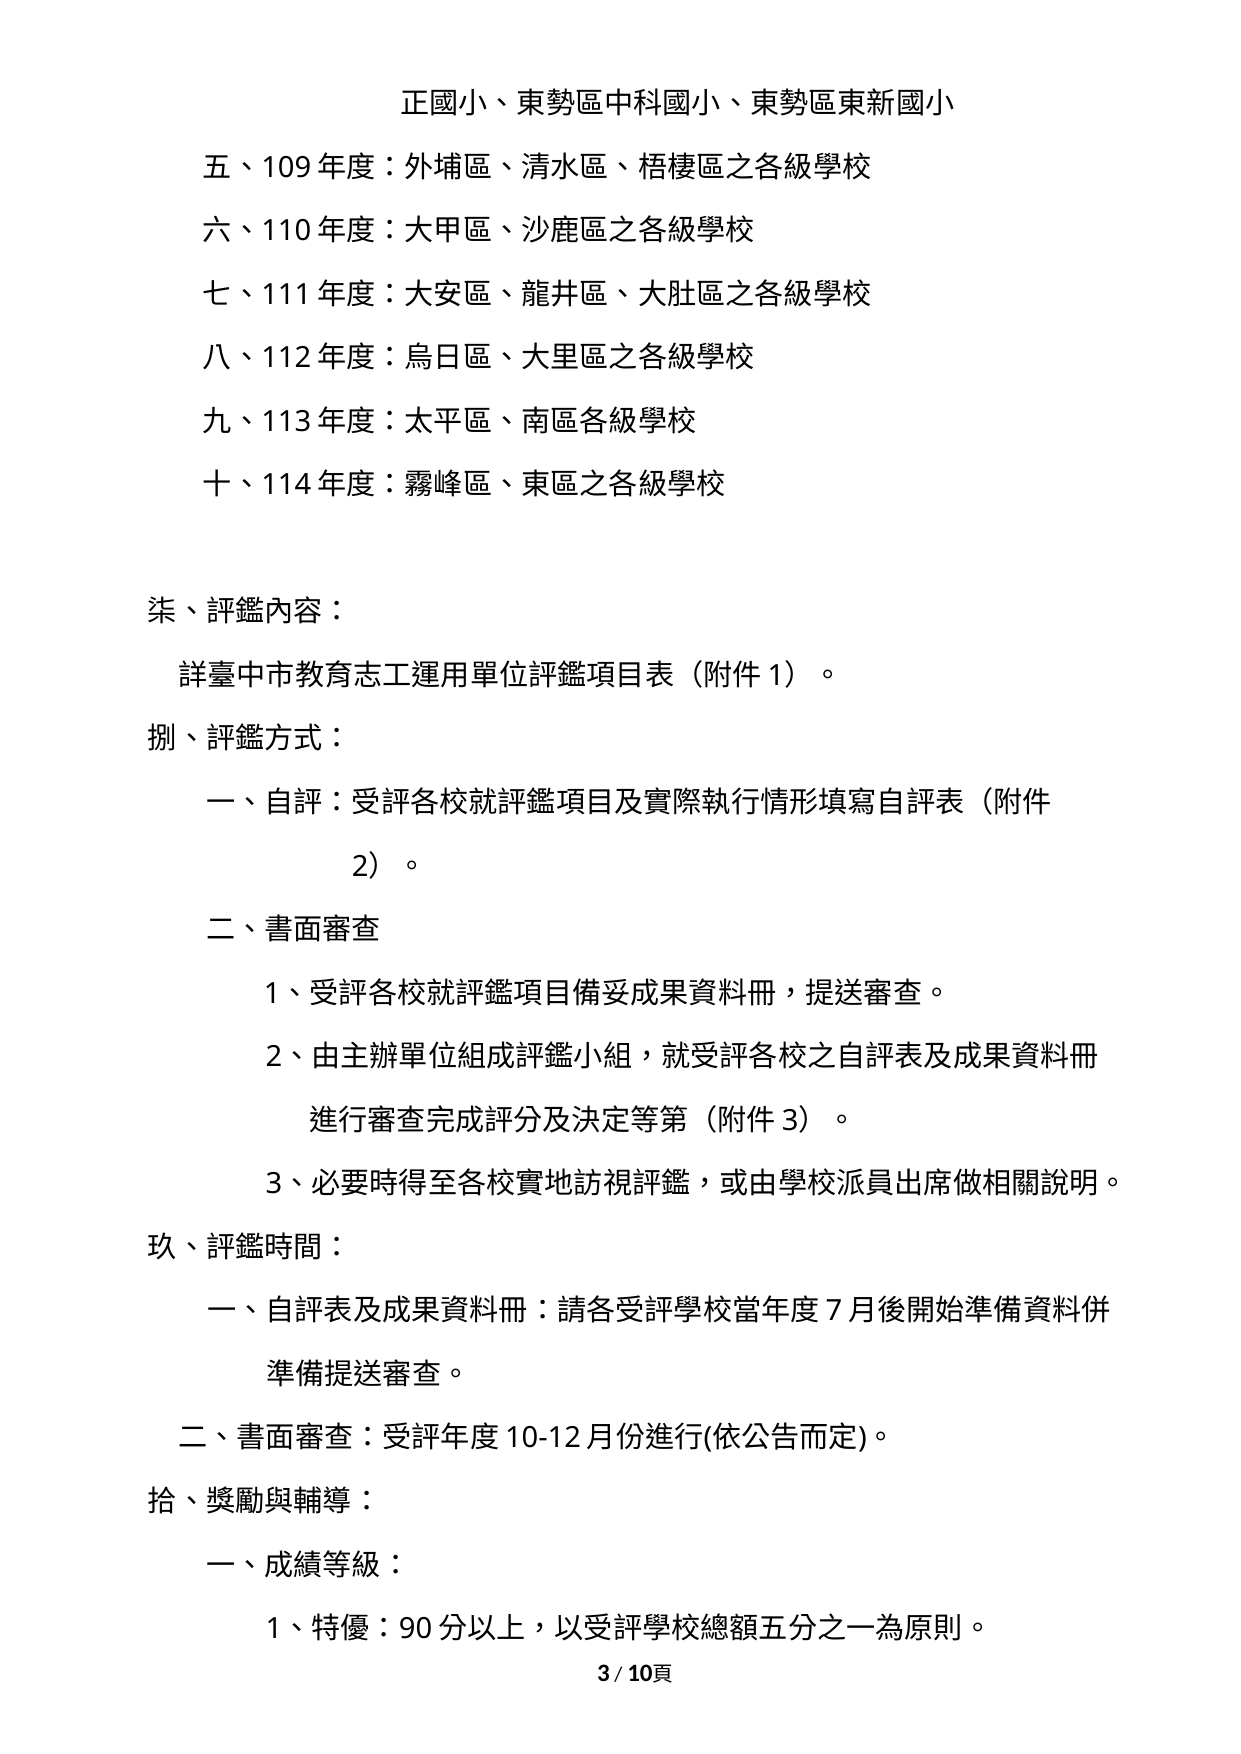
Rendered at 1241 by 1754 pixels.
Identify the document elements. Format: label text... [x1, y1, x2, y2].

text 一、自評：受評各校就評鑑項目及實際執行情形填寫自評表（附件2）。 [206, 767, 1122, 894]
text 捌、評鑑方式： [148, 703, 1122, 767]
text 一、自評表及成果資料冊：請各受評學校當年度7月後開始準備資料併準備提送審查。 [207, 1275, 1122, 1402]
text 八、112年度：烏日區、大里區之各級學校 [203, 322, 1122, 386]
text 玖、評鑑時間： [148, 1212, 1122, 1275]
text 3、必要時得至各校實地訪視評鑑，或由學校派員出席做相關說明。 [265, 1148, 1122, 1212]
text 拾、獎勵與輔導： [148, 1466, 1122, 1529]
text 五、109年度：外埔區、清水區、梧棲區之各級學校 [203, 132, 1122, 195]
text 十、114年度：霧峰區、東區之各級學校 [203, 449, 1122, 513]
text 二、書面審查 [206, 894, 1122, 958]
text 二、書面審查：受評年度10-12月份進行(依公告而定)。 [148, 1402, 1122, 1466]
text 2、由主辦單位組成評鑑小組，就受評各校之自評表及成果資料冊進行審查完成評分及決定等第（附件3）。 [265, 1021, 1122, 1148]
text 四、108年度：新社高中、豐東國中、豐南國中、神岡國中、東華國中、東新國中、東勢國中、和平區梨山國中小、豐原區南陽國小、豐原區豐田國小、豐原區葫蘆墩國小、后里區內埔國小、后里區月眉國小、后里區七星國小、神岡區社口國小、神岡區岸裡國小、大雅區大雅國中、大雅區大雅國小、大雅區汝鎏國小、潭子區東寶國小、石岡區土牛國小、新社區大南國小、新社區東興國小、新社區協成國小、新社區新社國小、新社區崑山國小、新社區福民國小、東勢區東勢國小、東勢區成功國小、東勢區新成國小、東勢區中山國小、東勢區石城國小、東勢區明正國小、東勢區中科國小、東勢區東新國小 [203, 68, 1122, 132]
text 七、111年度：大安區、龍井區、大肚區之各級學校 [203, 259, 1122, 322]
text 九、113年度：太平區、南區各級學校 [203, 386, 1122, 449]
text 詳臺中市教育志工運用單位評鑑項目表（附件1）。 [148, 640, 1122, 703]
text 1、特優：90分以上，以受評學校總額五分之一為原則。 [265, 1593, 1122, 1657]
text 1、受評各校就評鑑項目備妥成果資料冊，提送審查。 [264, 958, 1122, 1021]
text 六、110年度：大甲區、沙鹿區之各級學校 [203, 195, 1122, 259]
text 柒、評鑑內容： [148, 576, 1122, 640]
text 一、成績等級： [206, 1529, 1122, 1593]
